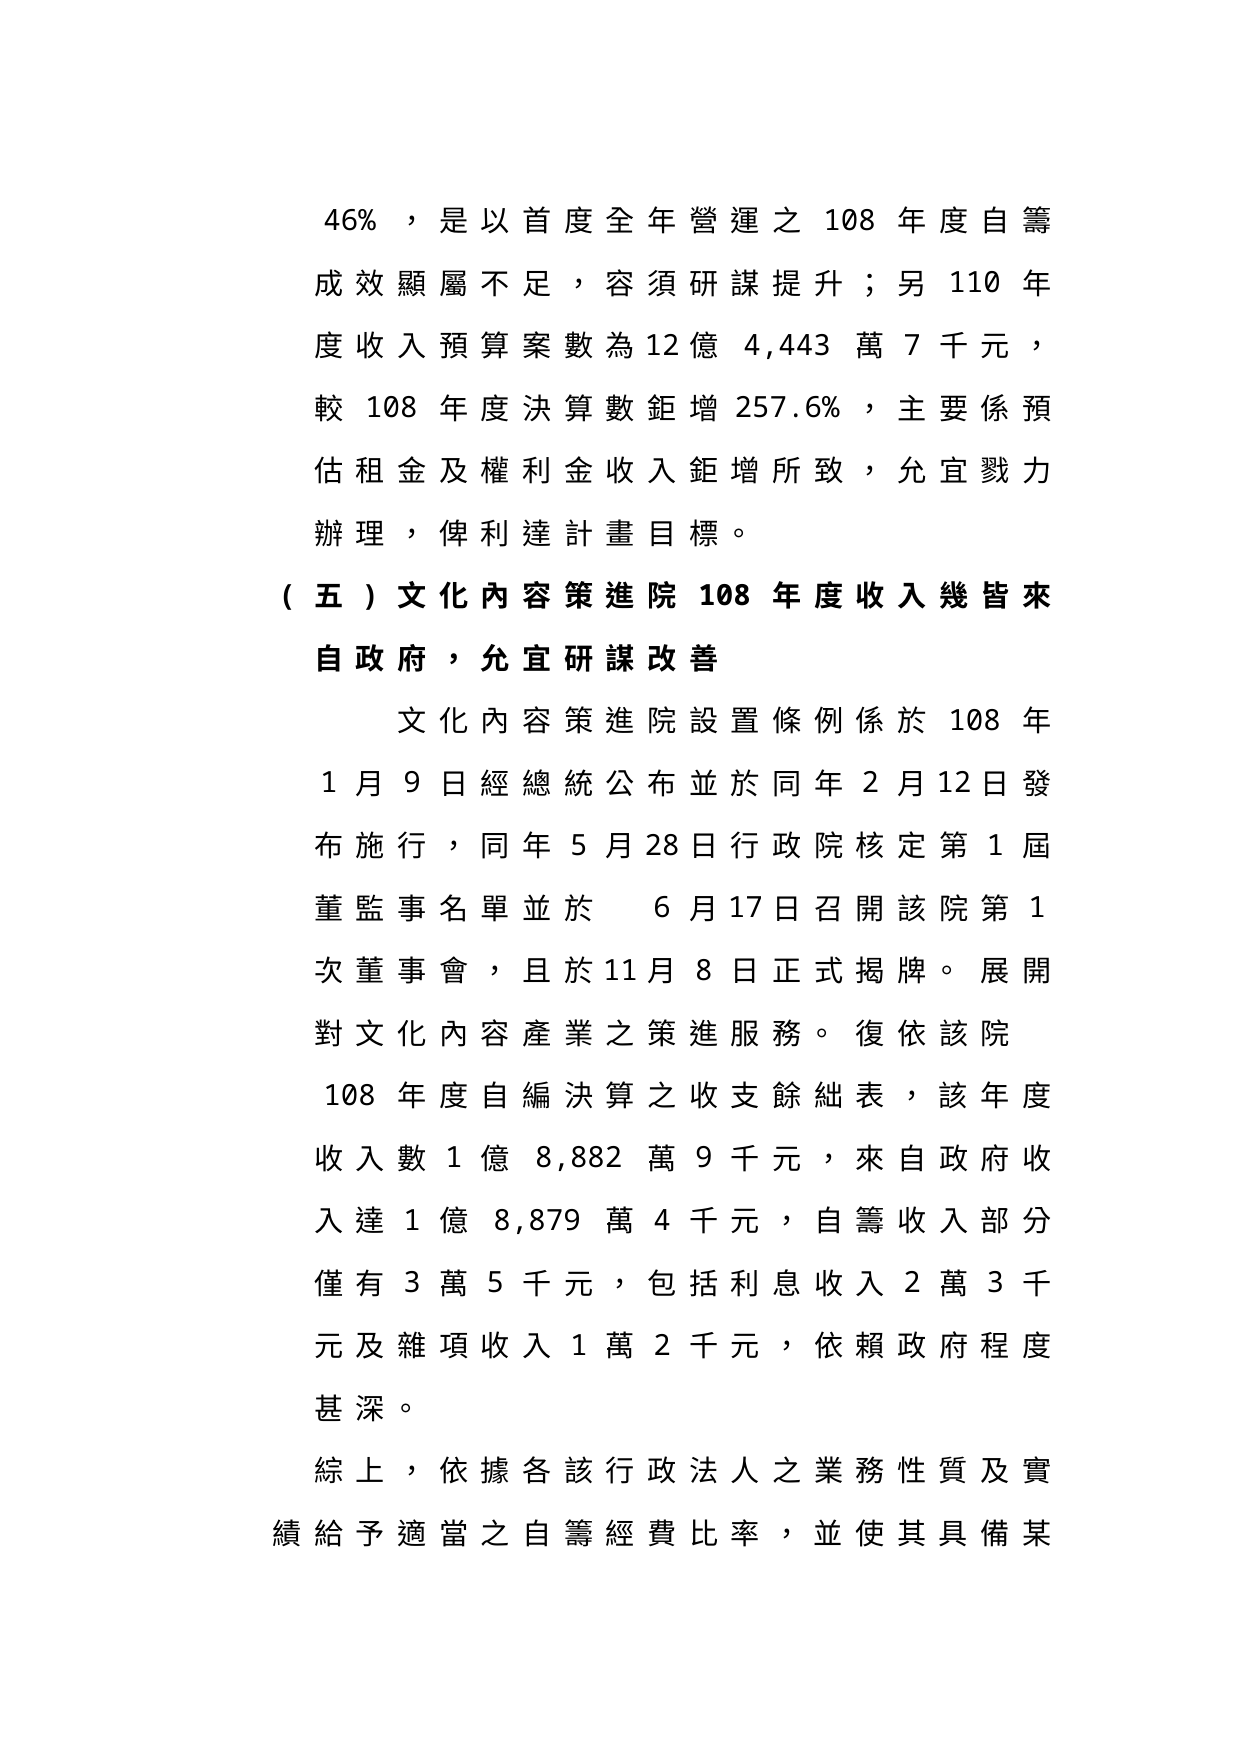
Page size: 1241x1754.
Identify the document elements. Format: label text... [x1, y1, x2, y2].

text 綜上，依據各該行政法人之業務性質及實績給予適當之自籌經費比率，並使其具備某 [242, 1427, 1058, 1552]
text 文化內容策進院設置條例係於108年1月9日經總統公布並於同年2月12日發布施行，同年5月28日行政院核定第1屆董監事名單並於 6月17日召開該院第1次董事會，且於11月8日正式揭牌。展開對文化內容產業之策進服務。復依該院108年度自編決算之收支餘絀表，該年度收入數1億8,882萬9千元，來自政府收入達1億8,879萬4千元，自籌收入部分僅有3萬5千元，包括利息收入2萬3千元及雜項收入1萬2千元，依賴政府程度甚深。 [271, 677, 1058, 1427]
text (五)文化內容策進院108年度收入幾皆來自政府，允宜研謀改善 [242, 552, 1058, 677]
text 46%，是以首度全年營運之108年度自籌成效顯屬不足，容須研謀提升；另110年度收入預算案數為12億4,443萬7千元，較108年度決算數鉅增257.6%，主要係預估租金及權利金收入鉅增所致，允宜戮力辦理，俾利達計畫目標。 [271, 177, 1058, 552]
